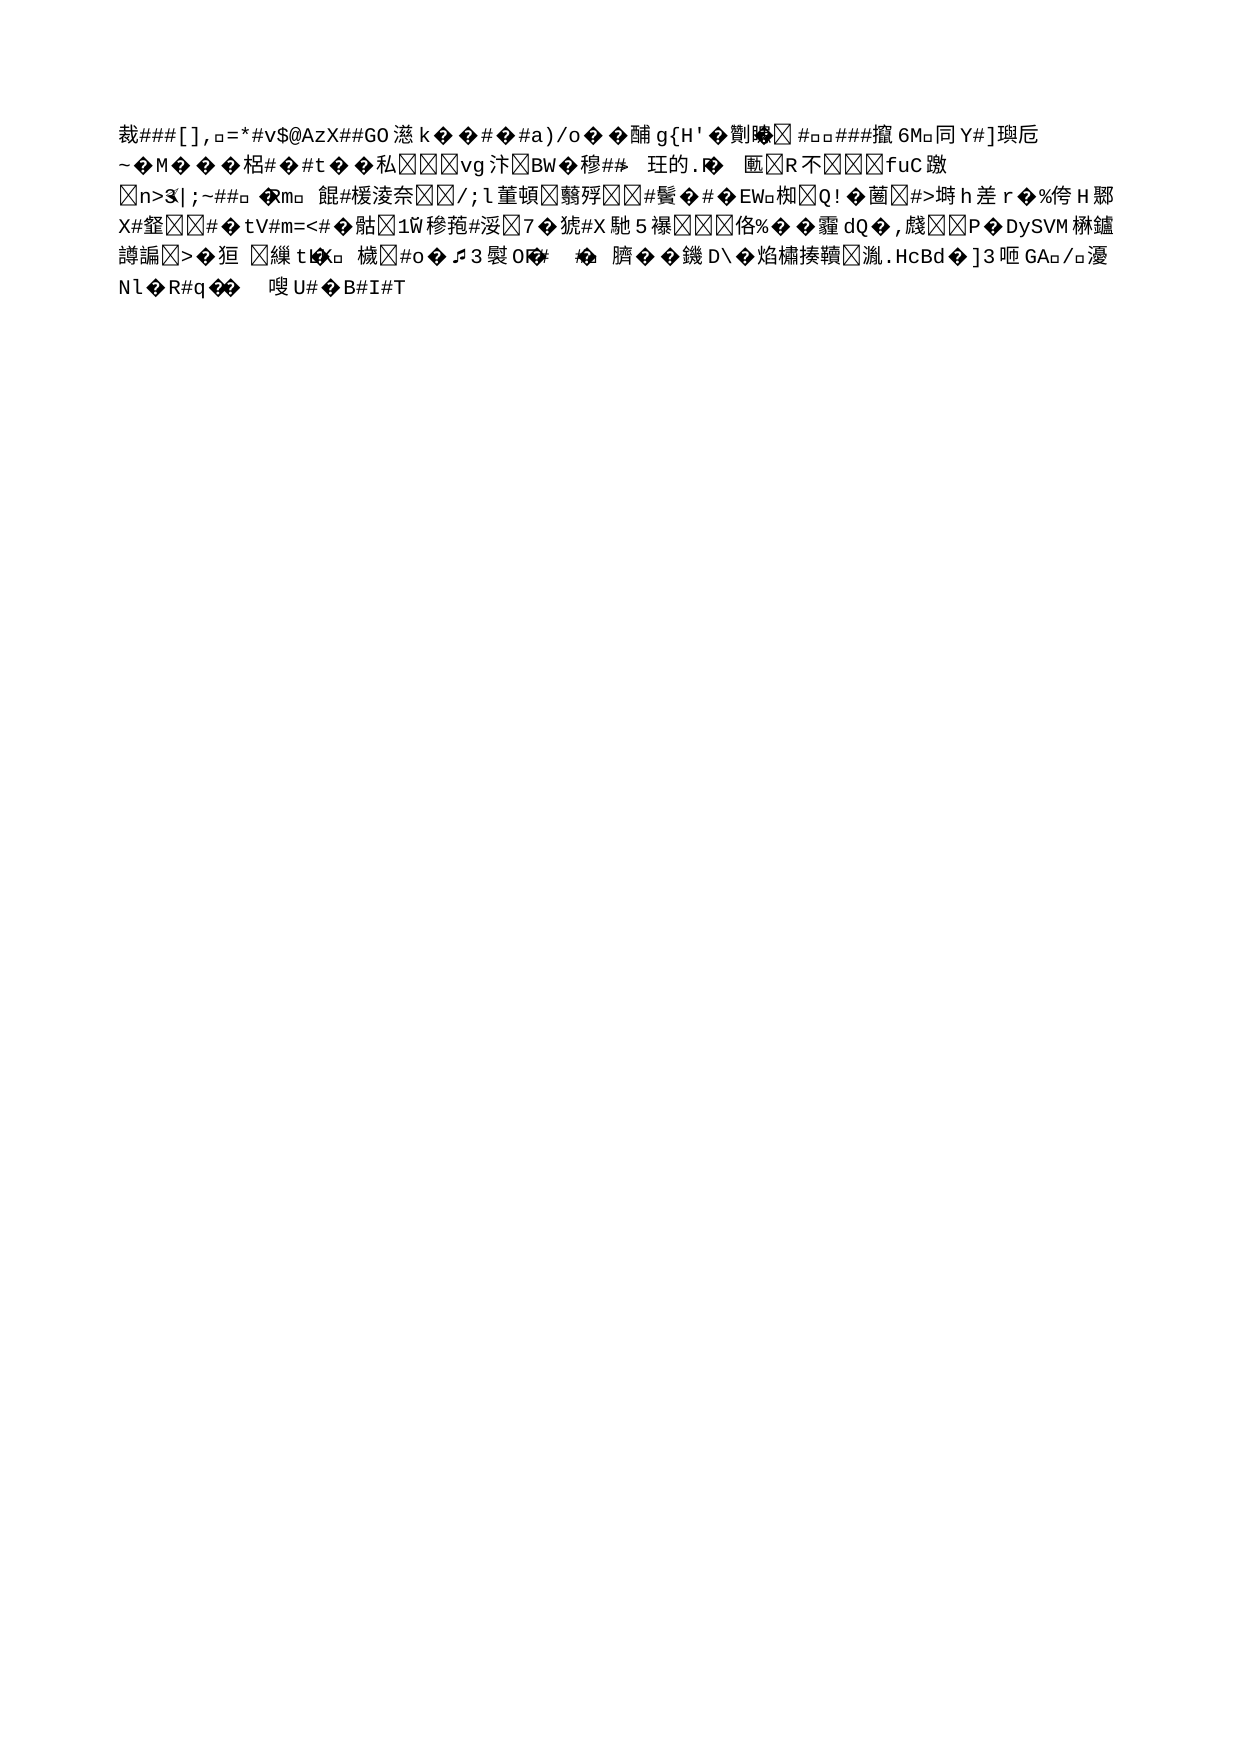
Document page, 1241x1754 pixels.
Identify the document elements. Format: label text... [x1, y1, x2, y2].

text 裁###[],=*#v$@AzX##GO濨k��#�#a)/o��酺g{H'�劗瞣�####攛6M同Y#]璵卮~�M���梠#�#t��私���vg汴�BW�穆#﹥#玨的.�P匭R不���fuC躈�n>3|;~##Rm�餛#楥淩奈��/;l董頓�蘙殍��#鬢�#�EW椥�Q!�蔨�#>塒h差r�%侉H鄹X#韰��#�tV#m=<#�骷�1W穇菢#浽�7�猇#X馳5襮���佫%��霾dQ�,虥P�DySVM楙鑪譐諞>�狟 �繅tLK�檅�#o�3褽O�F##�臍��鐖D\�焰橚揍韇�湚.HcBd�]3咂GA/瀀Nl�R#q ��嗖U#�B#I#T [118, 118, 1122, 301]
